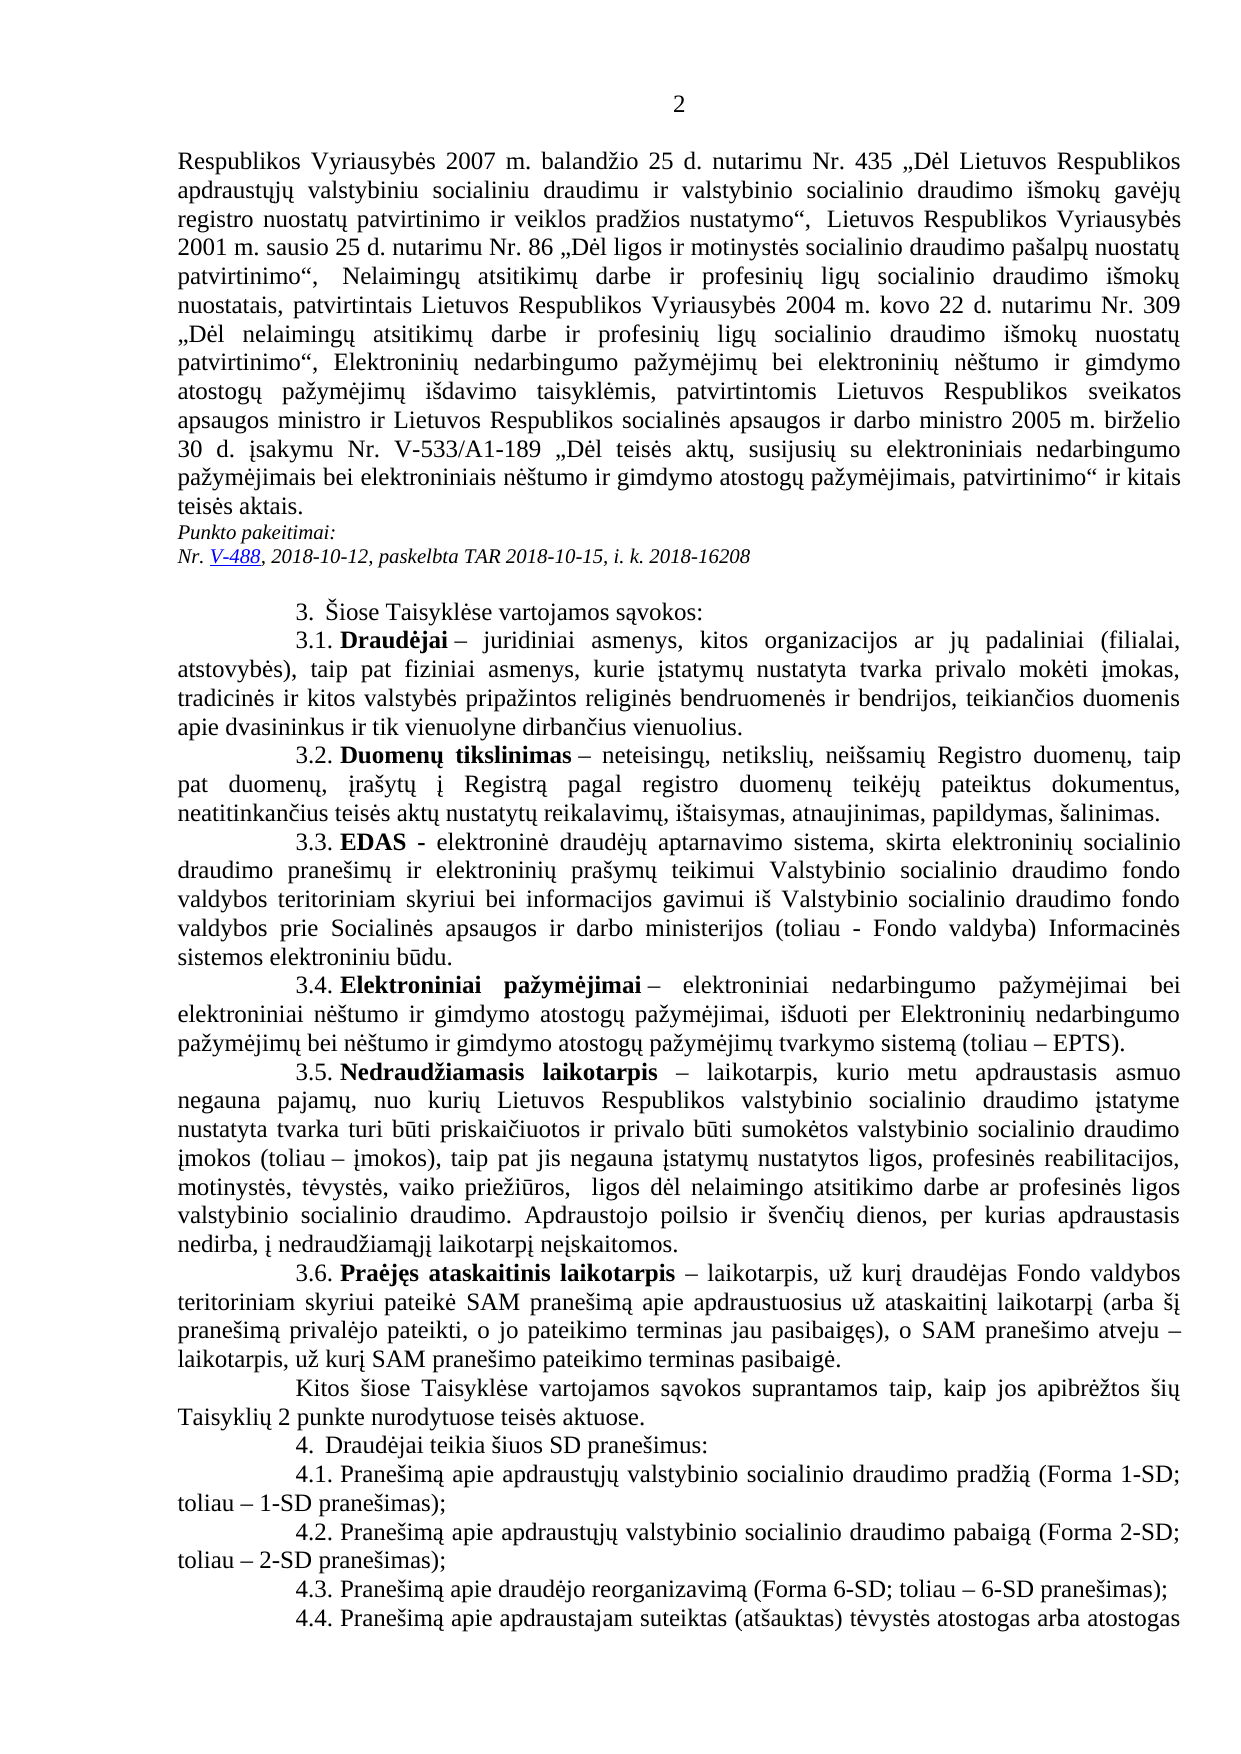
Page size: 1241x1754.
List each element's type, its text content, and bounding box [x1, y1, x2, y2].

text 4.2. Pranešimą apie apdraustųjų valstybinio socialinio draudimo pabaigą (Forma 2-SD; toliau – 2-SD pranešimas); [177, 1517, 1181, 1574]
text 3.6. Praėjęs ataskaitinis laikotarpis – laikotarpis, už kurį draudėjas Fondo valdybos teritoriniam skyriui pateikė SAM pranešimą apie apdraustuosius už ataskaitinį laikotarpį (arba šį pranešimą privalėjo pateikti, o jo pateikimo terminas jau pasibaigęs), o SAM pranešimo atveju – laikotarpis, už kurį SAM pranešimo pateikimo terminas pasibaigė. [177, 1258, 1181, 1373]
text 3.4. Elektroniniai pažymėjimai – elektroniniai nedarbingumo pažymėjimai bei elektroniniai nėštumo ir gimdymo atostogų pažymėjimai, išduoti per Elektroninių nedarbingumo pažymėjimų bei nėštumo ir gimdymo atostogų pažymėjimų tvarkymo sistemą (toliau – EPTS). [177, 971, 1181, 1057]
text Nr. V-488, 2018-10-12, paskelbta TAR 2018-10-15, i. k. 2018-16208 [177, 544, 1181, 568]
text 4.1. Pranešimą apie apdraustųjų valstybinio socialinio draudimo pradžią (Forma 1-SD; toliau – 1-SD pranešimas); [177, 1459, 1181, 1517]
text 3.1. Draudėjai – juridiniai asmenys, kitos organizacijos ar jų padaliniai (filialai, atstovybės), taip pat fiziniai asmenys, kurie įstatymų nustatyta tvarka privalo mokėti įmokas, tradicinės ir kitos valstybės pripažintos religinės bendruomenės ir bendrijos, teikiančios duomenis apie dvasininkus ir tik vienuolyne dirbančius vienuolius. [177, 626, 1181, 741]
text 4.3. Pranešimą apie draudėjo reorganizavimą (Forma 6-SD; toliau – 6-SD pranešimas); [177, 1574, 1181, 1603]
text Respublikos Vyriausybės 2007 m. balandžio 25 d. nutarimu Nr. 435 „Dėl Lietuvos Respublikos apdraustųjų valstybiniu socialiniu draudimu ir valstybinio socialinio draudimo išmokų gavėjų registro nuostatų patvirtinimo ir veiklos pradžios nustatymo“, Lietuvos Respublikos Vyriausybės 2001 m. sausio 25 d. nutarimu Nr. 86 „Dėl ligos ir motinystės socialinio draudimo pašalpų nuostatų patvirtinimo“, Nelaimingų atsitikimų darbe ir profesinių ligų socialinio draudimo išmokų nuostatais, patvirtintais Lietuvos Respublikos Vyriausybės 2004 m. kovo 22 d. nutarimu Nr. 309 „Dėl nelaimingų atsitikimų darbe ir profesinių ligų socialinio draudimo išmokų nuostatų patvirtinimo“, Elektroninių nedarbingumo pažymėjimų bei elektroninių nėštumo ir gimdymo atostogų pažymėjimų išdavimo taisyklėmis, patvirtintomis Lietuvos Respublikos sveikatos apsaugos ministro ir Lietuvos Respublikos socialinės apsaugos ir darbo ministro 2005 m. birželio 30 d. įsakymu Nr. V-533/A1-189 „Dėl teisės aktų, susijusių su elektroniniais nedarbingumo pažymėjimais bei elektroniniais nėštumo ir gimdymo atostogų pažymėjimais, patvirtinimo“ ir kitais teisės aktais. [177, 146, 1181, 520]
text 3.5. Nedraudžiamasis laikotarpis – laikotarpis, kurio metu apdraustasis asmuo negauna pajamų, nuo kurių Lietuvos Respublikos valstybinio socialinio draudimo įstatyme nustatyta tvarka turi būti priskaičiuotos ir privalo būti sumokėtos valstybinio socialinio draudimo įmokos (toliau – įmokos), taip pat jis negauna įstatymų nustatytos ligos, profesinės reabilitacijos, motinystės, tėvystės, vaiko priežiūros, ligos dėl nelaimingo atsitikimo darbe ar profesinės ligos valstybinio socialinio draudimo. Apdraustojo poilsio ir švenčių dienos, per kurias apdraustasis nedirba, į nedraudžiamąjį laikotarpį neįskaitomos. [177, 1057, 1181, 1258]
text 3. Šiose Taisyklėse vartojamos sąvokos: [177, 597, 1181, 626]
text 3.3. EDAS - elektroninė draudėjų aptarnavimo sistema, skirta elektroninių socialinio draudimo pranešimų ir elektroninių prašymų teikimui Valstybinio socialinio draudimo fondo valdybos teritoriniam skyriui bei informacijos gavimui iš Valstybinio socialinio draudimo fondo valdybos prie Socialinės apsaugos ir darbo ministerijos (toliau - Fondo valdyba) Informacinės sistemos elektroniniu būdu. [177, 827, 1181, 971]
text 3.2. Duomenų tikslinimas – neteisingų, netikslių, neišsamių Registro duomenų, taip pat duomenų, įrašytų į Registrą pagal registro duomenų teikėjų pateiktus dokumentus, neatitinkančius teisės aktų nustatytų reikalavimų, ištaisymas, atnaujinimas, papildymas, šalinimas. [177, 741, 1181, 827]
text 4. Draudėjai teikia šiuos SD pranešimus: [177, 1431, 1181, 1459]
text 4.4. Pranešimą apie apdraustajam suteiktas (atšauktas) tėvystės atostogas arba atostogas [177, 1603, 1181, 1632]
text Punkto pakeitimai: [177, 520, 1181, 544]
text Kitos šiose Taisyklėse vartojamos sąvokos suprantamos taip, kaip jos apibrėžtos šių Taisyklių 2 punkte nurodytuose teisės aktuose. [177, 1373, 1181, 1431]
